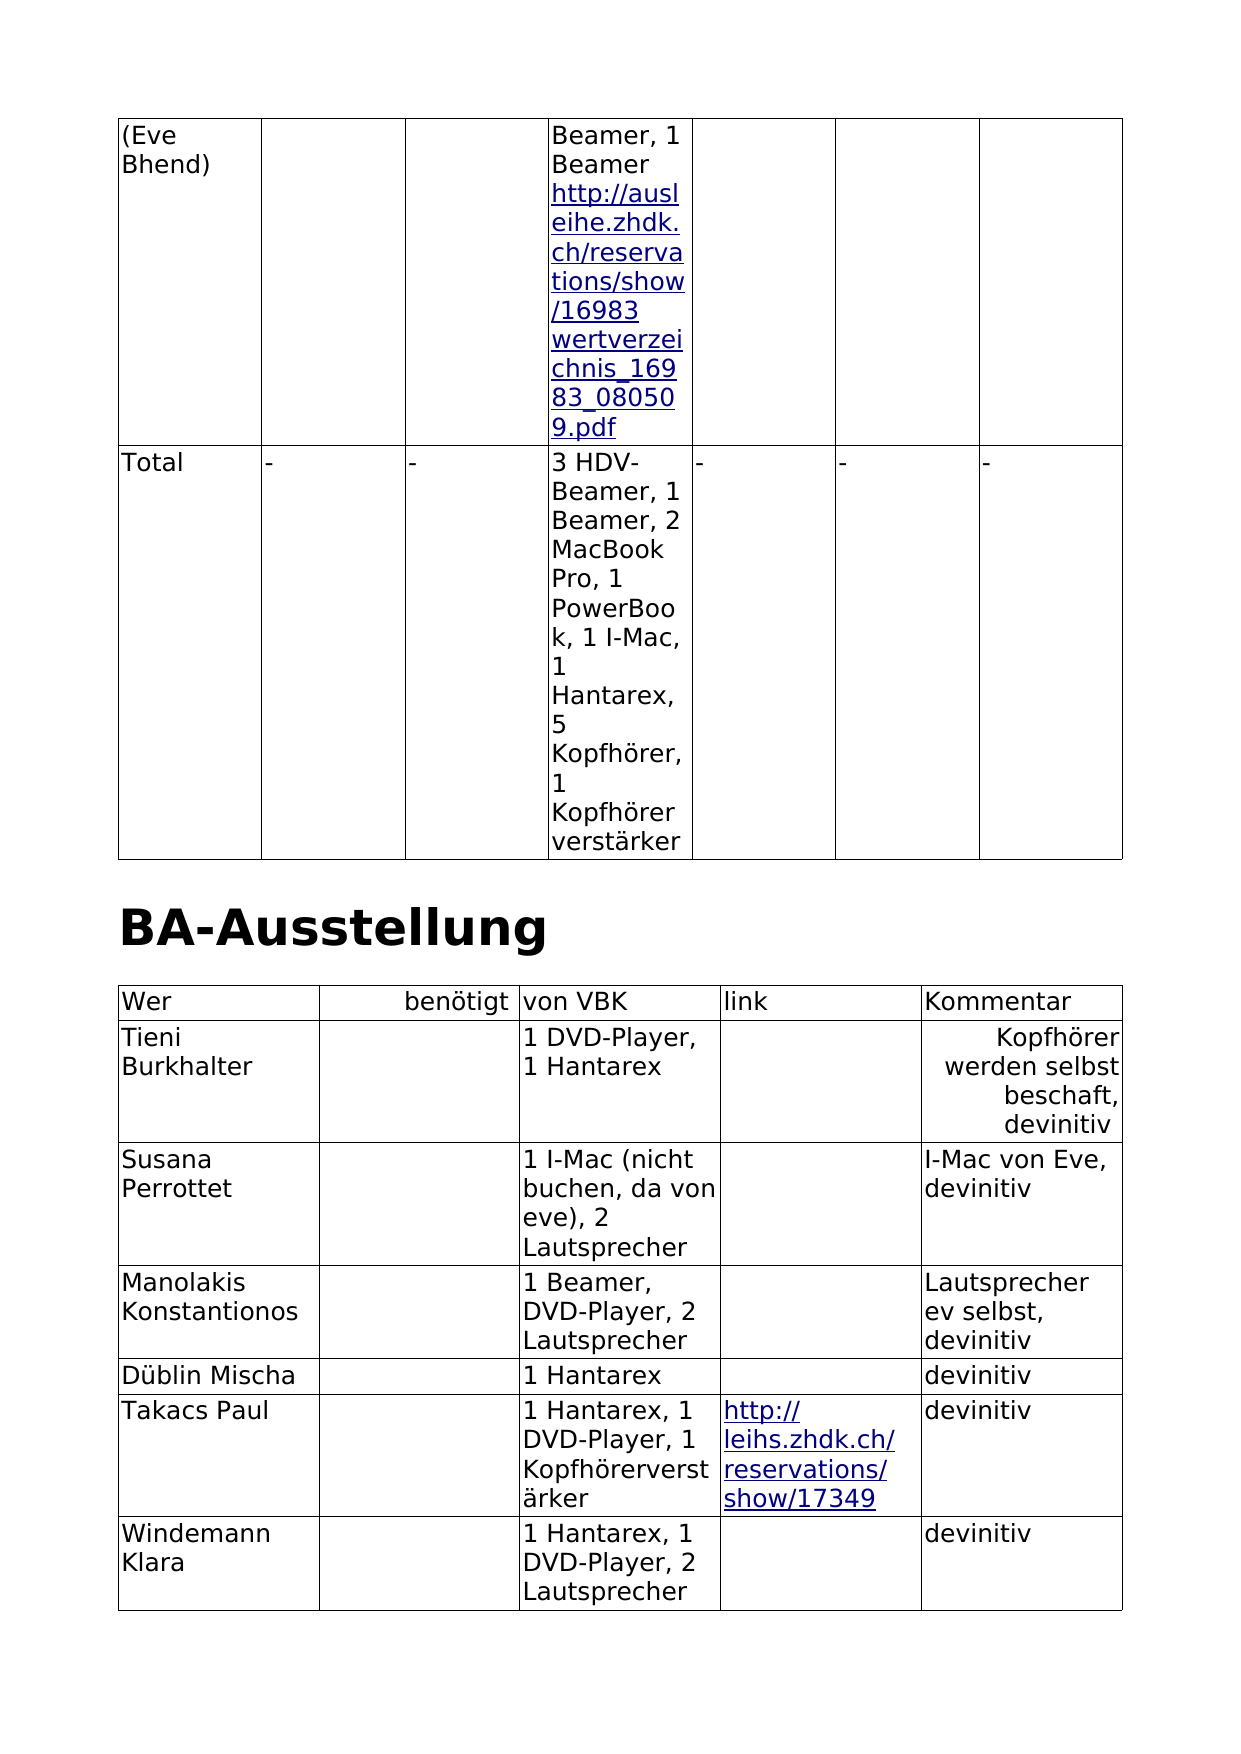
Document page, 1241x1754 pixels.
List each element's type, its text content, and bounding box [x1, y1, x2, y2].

table_cell [320, 1359, 519, 1393]
table_cell - [836, 119, 979, 445]
table_cell Susana Perrottet [119, 1143, 319, 1265]
table_cell Tieni Burkhalter [119, 1021, 319, 1142]
table_cell Lautsprecher ev selbst, devinitiv [922, 1266, 1122, 1358]
table_cell [320, 1143, 519, 1265]
table_cell - [693, 119, 835, 445]
table_cell (Eve Bhend) [119, 119, 261, 445]
table_cell - [406, 119, 548, 445]
table_cell 1 Hantarex, 1 DVD-Player, 1 Kopfhörerverstärker [520, 1395, 720, 1516]
table_cell [721, 1359, 921, 1393]
table_cell [721, 1517, 921, 1609]
table_cell 1 I-Mac (nicht buchen, da von eve), 2 Lautsprecher [520, 1143, 720, 1265]
table_cell [320, 1266, 519, 1358]
table_cell Kopfhörer werden selbst beschaft, devinitiv [922, 1021, 1122, 1142]
table_cell 1 DVD-Player, 1 Hantarex [520, 1021, 720, 1142]
table_cell [721, 1143, 921, 1265]
table_cell devinitiv [922, 1395, 1122, 1516]
table_cell - [693, 446, 835, 859]
table_cell Windemann Klara [119, 1517, 319, 1609]
table_cell [320, 1021, 519, 1142]
table_cell - [406, 446, 548, 859]
table_header von VBK [520, 986, 720, 1020]
table_cell - [980, 119, 1122, 445]
table_cell Total [119, 446, 261, 859]
table_header Kommentar [922, 986, 1122, 1020]
table_header link [721, 986, 921, 1020]
table_cell 1 Beamer, DVD-Player, 2 Lautsprecher [520, 1266, 720, 1358]
table_cell [721, 1266, 921, 1358]
table_cell 3 HDV-Beamer, 1 Beamer, 2 MacBook Pro, 1 PowerBook, 1 I-Mac, 1 Hantarex, 5 Kopfhörer, 1 Kopfhörerverstärker [549, 446, 692, 859]
table_cell I-Mac von Eve, devinitiv [922, 1143, 1122, 1265]
table_cell Beamer, 1 Beamer http://ausleihe.zhdk.ch/reservations/show/16983 wertverzeichnis_16983_080509.pdf [549, 119, 692, 445]
table_cell devinitiv [922, 1517, 1122, 1609]
table_cell Takacs Paul [119, 1395, 319, 1516]
table_cell Düblin Mischa [119, 1359, 319, 1393]
table_header benötigt [320, 986, 519, 1020]
table_cell - [836, 446, 979, 859]
table_cell http://leihs.zhdk.ch/reservations/show/17349 [721, 1395, 921, 1516]
table_cell [721, 1021, 921, 1142]
table_cell 1 Hantarex, 1 DVD-Player, 2 Lautsprecher [520, 1517, 720, 1609]
table_cell 1 Hantarex [520, 1359, 720, 1393]
table_cell Manolakis Konstantionos [119, 1266, 319, 1358]
table_cell - [980, 446, 1122, 859]
table_cell [320, 1395, 519, 1516]
table_cell [320, 1517, 519, 1609]
table_cell devinitiv [922, 1359, 1122, 1393]
table_header Wer [119, 986, 319, 1020]
subtitle BA-Ausstellung [118, 899, 1122, 957]
table_cell - [262, 119, 405, 445]
table_cell - [262, 446, 405, 859]
